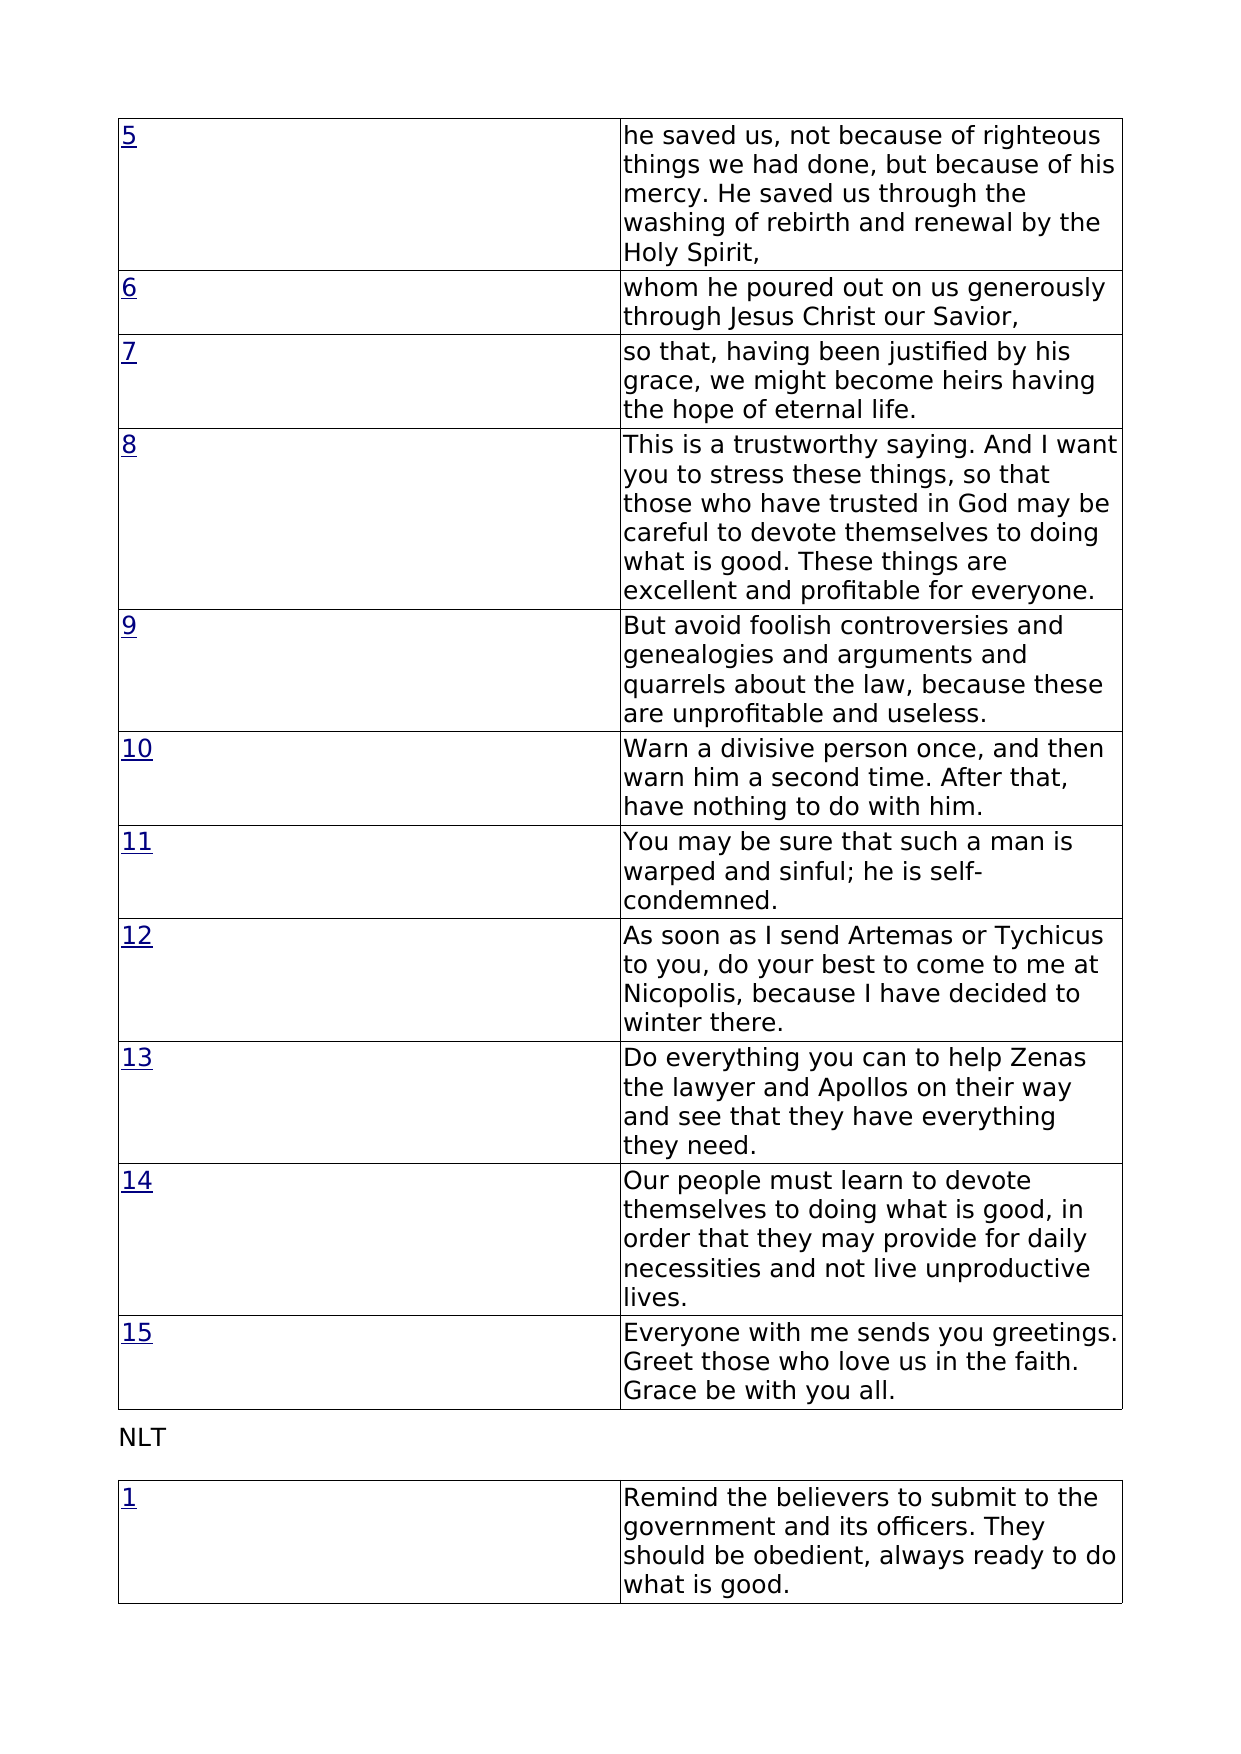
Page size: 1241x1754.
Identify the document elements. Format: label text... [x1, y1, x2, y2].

table_header Remind the believers to submit to the government and its officers. They should be obedient, always ready to do what is good. [621, 1481, 1122, 1602]
table_cell As soon as I send Artemas or Tychicus to you, do your best to come to me at Nicopolis, because I have decided to winter there. [621, 919, 1122, 1041]
table_cell This is a trustworthy saying. And I want you to stress these things, so that those who have trusted in God may be careful to devote themselves to doing what is good. These things are excellent and profitable for everyone. [621, 429, 1122, 608]
table_cell 8 [119, 429, 620, 608]
table_cell But avoid foolish controversies and genealogies and arguments and quarrels about the law, because these are unprofitable and useless. [621, 610, 1122, 731]
table_cell 10 [119, 732, 620, 824]
table_cell 5 [119, 119, 620, 270]
table_cell Warn a divisive person once, and then warn him a second time. After that, have nothing to do with him. [621, 732, 1122, 824]
table_cell 14 [119, 1164, 620, 1315]
table_cell 7 [119, 335, 620, 428]
table_cell 12 [119, 919, 620, 1041]
table_cell he saved us, not because of righteous things we had done, but because of his mercy. He saved us through the washing of rebirth and renewal by the Holy Spirit, [621, 119, 1122, 270]
table_cell Do everything you can to help Zenas the lawyer and Apollos on their way and see that they have everything they need. [621, 1042, 1122, 1163]
table_cell 11 [119, 826, 620, 918]
table_cell so that, having been justified by his grace, we might become heirs having the hope of eternal life. [621, 335, 1122, 428]
text NLT [118, 1423, 1122, 1452]
table_cell whom he poured out on us generously through Jesus Christ our Savior, [621, 271, 1122, 334]
table_cell Our people must learn to devote themselves to doing what is good, in order that they may provide for daily necessities and not live unproductive lives. [621, 1164, 1122, 1315]
table_cell Everyone with me sends you greetings. Greet those who love us in the faith. Grace be with you all. [621, 1316, 1122, 1408]
table_header 1 [119, 1481, 620, 1602]
table_cell 15 [119, 1316, 620, 1408]
table_cell 13 [119, 1042, 620, 1163]
table_cell 9 [119, 610, 620, 731]
table_cell You may be sure that such a man is warped and sinful; he is self-condemned. [621, 826, 1122, 918]
table_cell 6 [119, 271, 620, 334]
